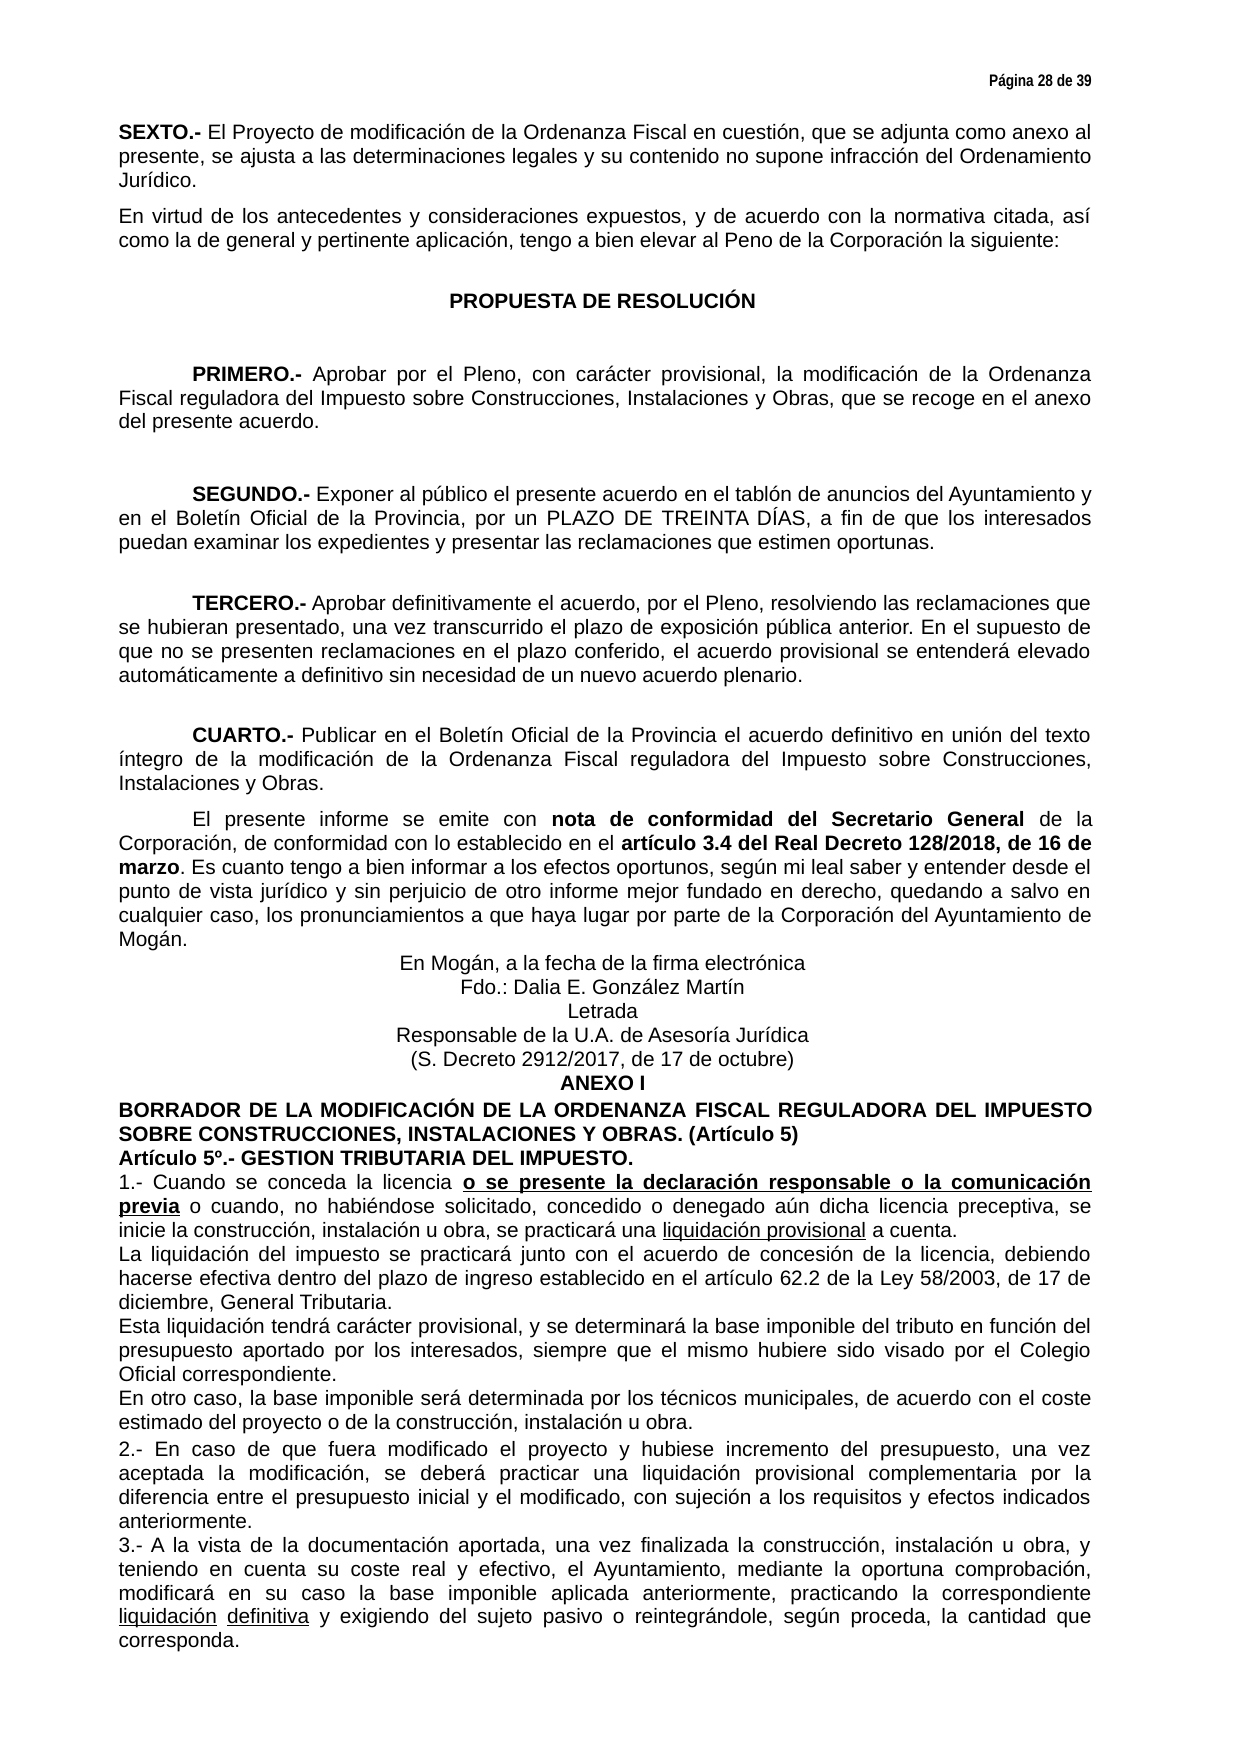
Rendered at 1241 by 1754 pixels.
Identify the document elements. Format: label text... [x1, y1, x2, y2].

text Artículo 5º.- GESTION TRIBUTARIA DEL IMPUESTO. [118, 1146, 1092, 1170]
text Responsable de la U.A. de Asesoría Jurídica [118, 1023, 1092, 1047]
text Fdo.: Dalia E. González Martín [118, 975, 1092, 999]
text PROPUESTA DE RESOLUCIÓN [118, 288, 1092, 312]
text BORRADOR DE LA MODIFICACIÓN DE LA ORDENANZA FISCAL REGULADORA DEL IMPUESTO SOBRE CONSTRUCCIONES, INSTALACIONES Y OBRAS. (Artículo 5) [118, 1098, 1092, 1146]
text Letrada [118, 999, 1092, 1023]
text 2.- En caso de que fuera modificado el proyecto y hubiese incremento del presupuesto, una vez aceptada la modificación, se deberá practicar una liquidación provisional complementaria por la diferencia entre el presupuesto inicial y el modificado, con sujeción a los requisitos y efectos indicados anteriormente. [118, 1437, 1092, 1532]
text 1.- Cuando se conceda la licencia o se presente la declaración responsable o la comunicación previa o cuando, no habiéndose solicitado, concedido o denegado aún dicha licencia preceptiva, se inicie la construcción, instalación u obra, se practicará una liquidación provisional a cuenta. [118, 1170, 1092, 1242]
text TERCERO.- Aprobar definitivamente el acuerdo, por el Pleno, resolviendo las reclamaciones que se hubieran presentado, una vez transcurrido el plazo de exposición pública anterior. En el supuesto de que no se presenten reclamaciones en el plazo conferido, el acuerdo provisional se entenderá elevado automáticamente a definitivo sin necesidad de un nuevo acuerdo plenario. [118, 591, 1092, 686]
text SEGUNDO.- Exponer al público el presente acuerdo en el tablón de anuncios del Ayuntamiento y en el Boletín Oficial de la Provincia, por un PLAZO DE TREINTA DÍAS, a fin de que los interesados puedan examinar los expedientes y presentar las reclamaciones que estimen oportunas. [118, 482, 1092, 554]
text La liquidación del impuesto se practicará junto con el acuerdo de concesión de la licencia, debiendo hacerse efectiva dentro del plazo de ingreso establecido en el artículo 62.2 de la Ley 58/2003, de 17 de diciembre, General Tributaria. [118, 1242, 1092, 1314]
text SEXTO.- El Proyecto de modificación de la Ordenanza Fiscal en cuestión, que se adjunta como anexo al presente, se ajusta a las determinaciones legales y su contenido no supone infracción del Ordenamiento Jurídico. [118, 120, 1092, 192]
text CUARTO.- Publicar en el Boletín Oficial de la Provincia el acuerdo definitivo en unión del texto íntegro de la modificación de la Ordenanza Fiscal reguladora del Impuesto sobre Construcciones, Instalaciones y Obras. [118, 699, 1092, 795]
text En virtud de los antecedentes y consideraciones expuestos, y de acuerdo con la normativa citada, así como la de general y pertinente aplicación, tengo a bien elevar al Peno de la Corporación la siguiente: [118, 204, 1092, 252]
text El presente informe se emite con nota de conformidad del Secretario General de la Corporación, de conformidad con lo establecido en el artículo 3.4 del Real Decreto 128/2018, de 16 de marzo. Es cuanto tengo a bien informar a los efectos oportunos, según mi leal saber y entender desde el punto de vista jurídico y sin perjuicio de otro informe mejor fundado en derecho, quedando a salvo en cualquier caso, los pronunciamientos a que haya lugar por parte de la Corporación del Ayuntamiento de Mogán. [118, 807, 1092, 951]
text En otro caso, la base imponible será determinada por los técnicos municipales, de acuerdo con el coste estimado del proyecto o de la construcción, instalación u obra. [118, 1386, 1092, 1434]
text (S. Decreto 2912/2017, de 17 de octubre) [118, 1047, 1092, 1071]
text 3.- A la vista de la documentación aportada, una vez finalizada la construcción, instalación u obra, y teniendo en cuenta su coste real y efectivo, el Ayuntamiento, mediante la oportuna comprobación, modificará en su caso la base imponible aplicada anteriormente, practicando la correspondiente liquidación definitiva y exigiendo del sujeto pasivo o reintegrándole, según proceda, la cantidad que corresponda. [118, 1532, 1092, 1652]
text Esta liquidación tendrá carácter provisional, y se determinará la base imponible del tributo en función del presupuesto aportado por los interesados, siempre que el mismo hubiere sido visado por el Colegio Oficial correspondiente. [118, 1314, 1092, 1386]
text PRIMERO.- Aprobar por el Pleno, con carácter provisional, la modificación de la Ordenanza Fiscal reguladora del Impuesto sobre Construcciones, Instalaciones y Obras, que se recoge en el anexo del presente acuerdo. [118, 361, 1092, 433]
text En Mogán, a la fecha de la firma electrónica [118, 951, 1092, 975]
text ANEXO I [118, 1071, 1092, 1095]
